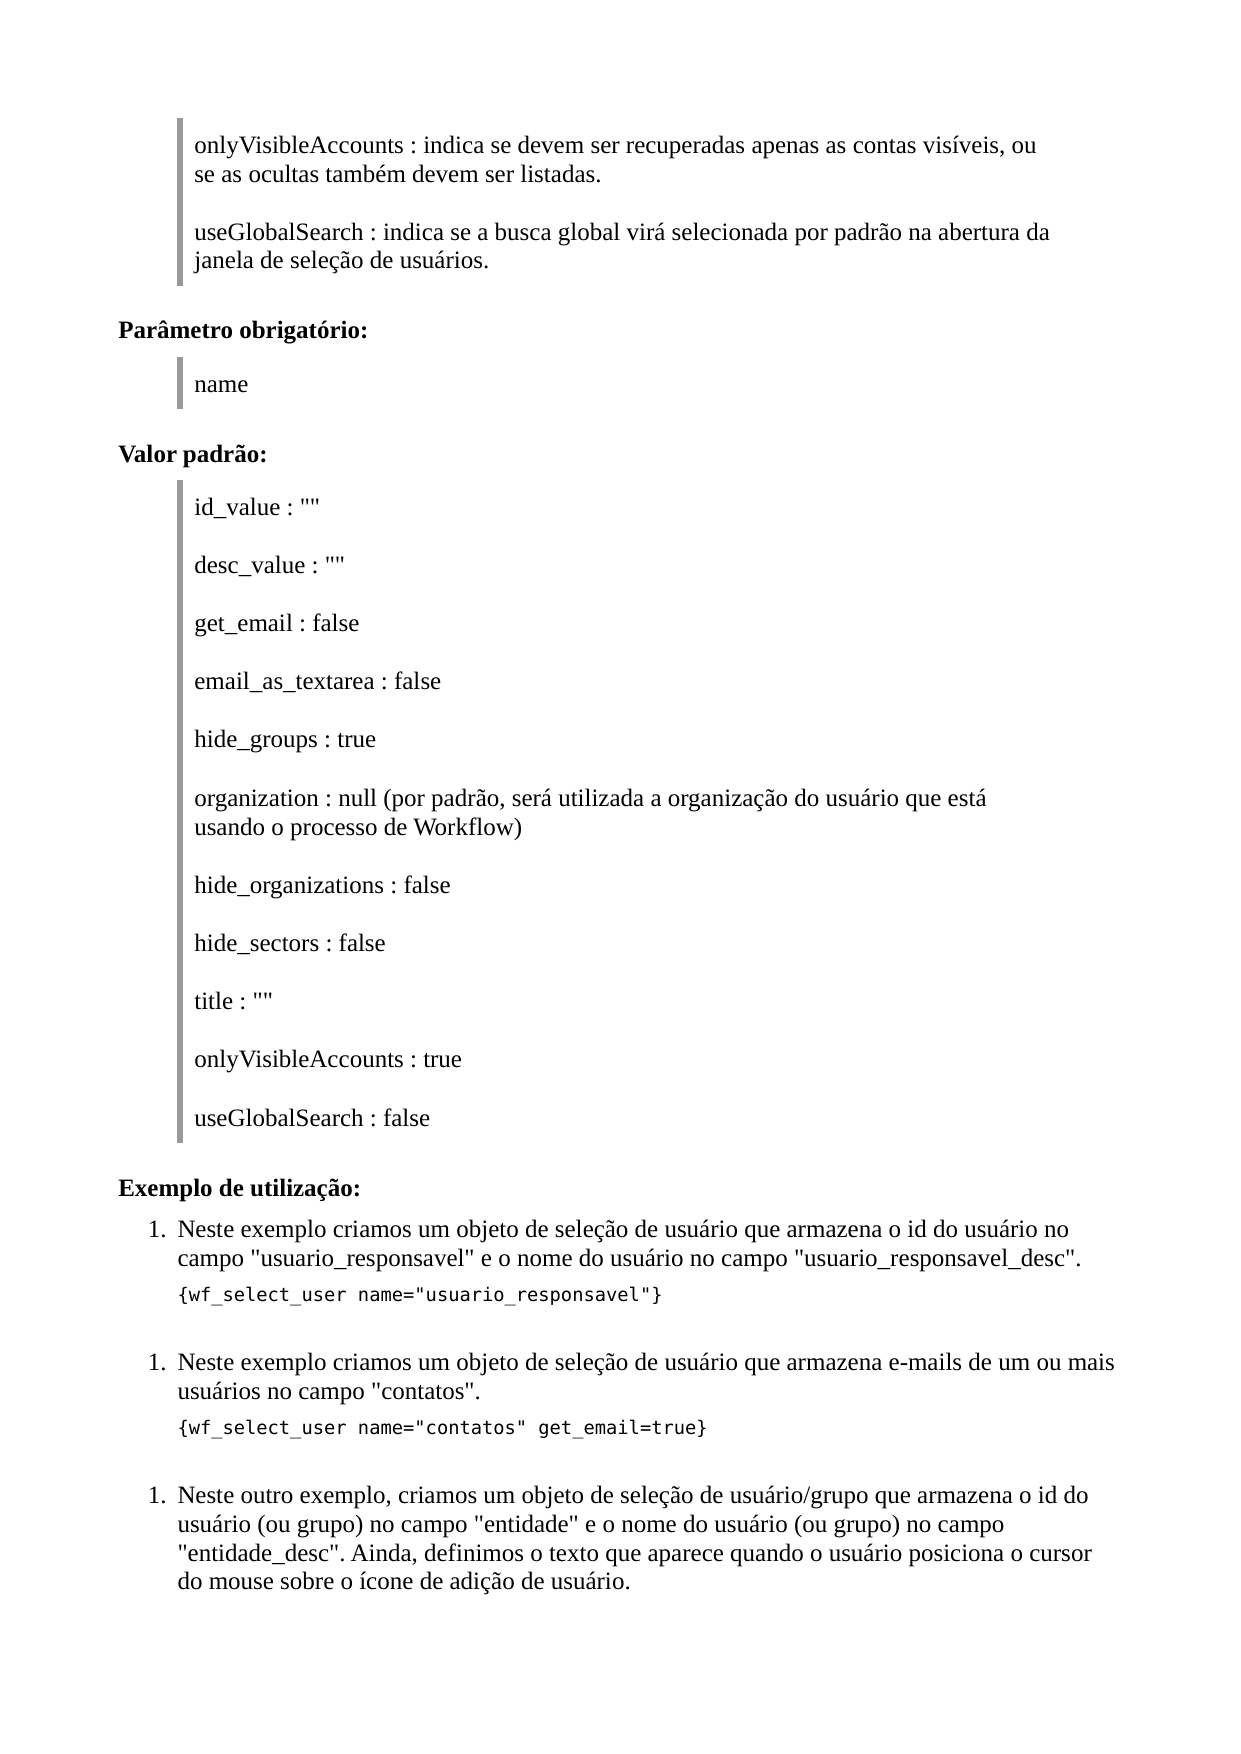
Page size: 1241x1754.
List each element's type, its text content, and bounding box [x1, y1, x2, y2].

text hide_groups : true [183, 713, 1063, 753]
list Neste exemplo criamos um objeto de seleção de usuário que armazena e-mails de um ou mais usuários no campo "contatos". [148, 1347, 1122, 1404]
text {wf_select_user name="usuario_responsavel"} [177, 1284, 1063, 1306]
text organization : null (por padrão, será utilizada a organização do usuário que está usando o processo de Workflow) [183, 771, 1063, 840]
text Valor padrão: [118, 439, 1122, 467]
text Parâmetro obrigatório: [118, 316, 1122, 344]
text Exemplo de utilização: [118, 1173, 1122, 1201]
text title : "" [183, 974, 1063, 1015]
text hide_organizations : false [183, 858, 1063, 898]
text desc_value : "" [183, 538, 1063, 579]
text email_as_textarea : false [183, 654, 1063, 695]
text name [183, 357, 1063, 409]
text useGlobalSearch : indica se a busca global virá selecionada por padrão na abertura da janela de seleção de usuários. [183, 205, 1063, 286]
list Neste outro exemplo, criamos um objeto de seleção de usuário/grupo que armazena o id do usuário (ou grupo) no campo "entidade" e o nome do usuário (ou grupo) no campo "entidade_desc". Ainda, definimos o texto que aparece quando o usuário posiciona o cursor do mouse sobre o ícone de adição de usuário. [148, 1480, 1122, 1595]
text onlyVisibleAccounts : true [183, 1033, 1063, 1073]
text id_value : "" [183, 480, 1063, 520]
text get_email : false [183, 596, 1063, 637]
text onlyVisibleAccounts : indica se devem ser recuperadas apenas as contas visíveis, ou se as ocultas também devem ser listadas. [183, 118, 1063, 187]
list Neste exemplo criamos um objeto de seleção de usuário que armazena o id do usuário no campo "usuario_responsavel" e o nome do usuário no campo "usuario_responsavel_desc". [148, 1214, 1122, 1271]
text {wf_select_user name="contatos" get_email=true} [177, 1417, 1063, 1439]
text hide_sectors : false [183, 916, 1063, 957]
text useGlobalSearch : false [183, 1091, 1063, 1143]
